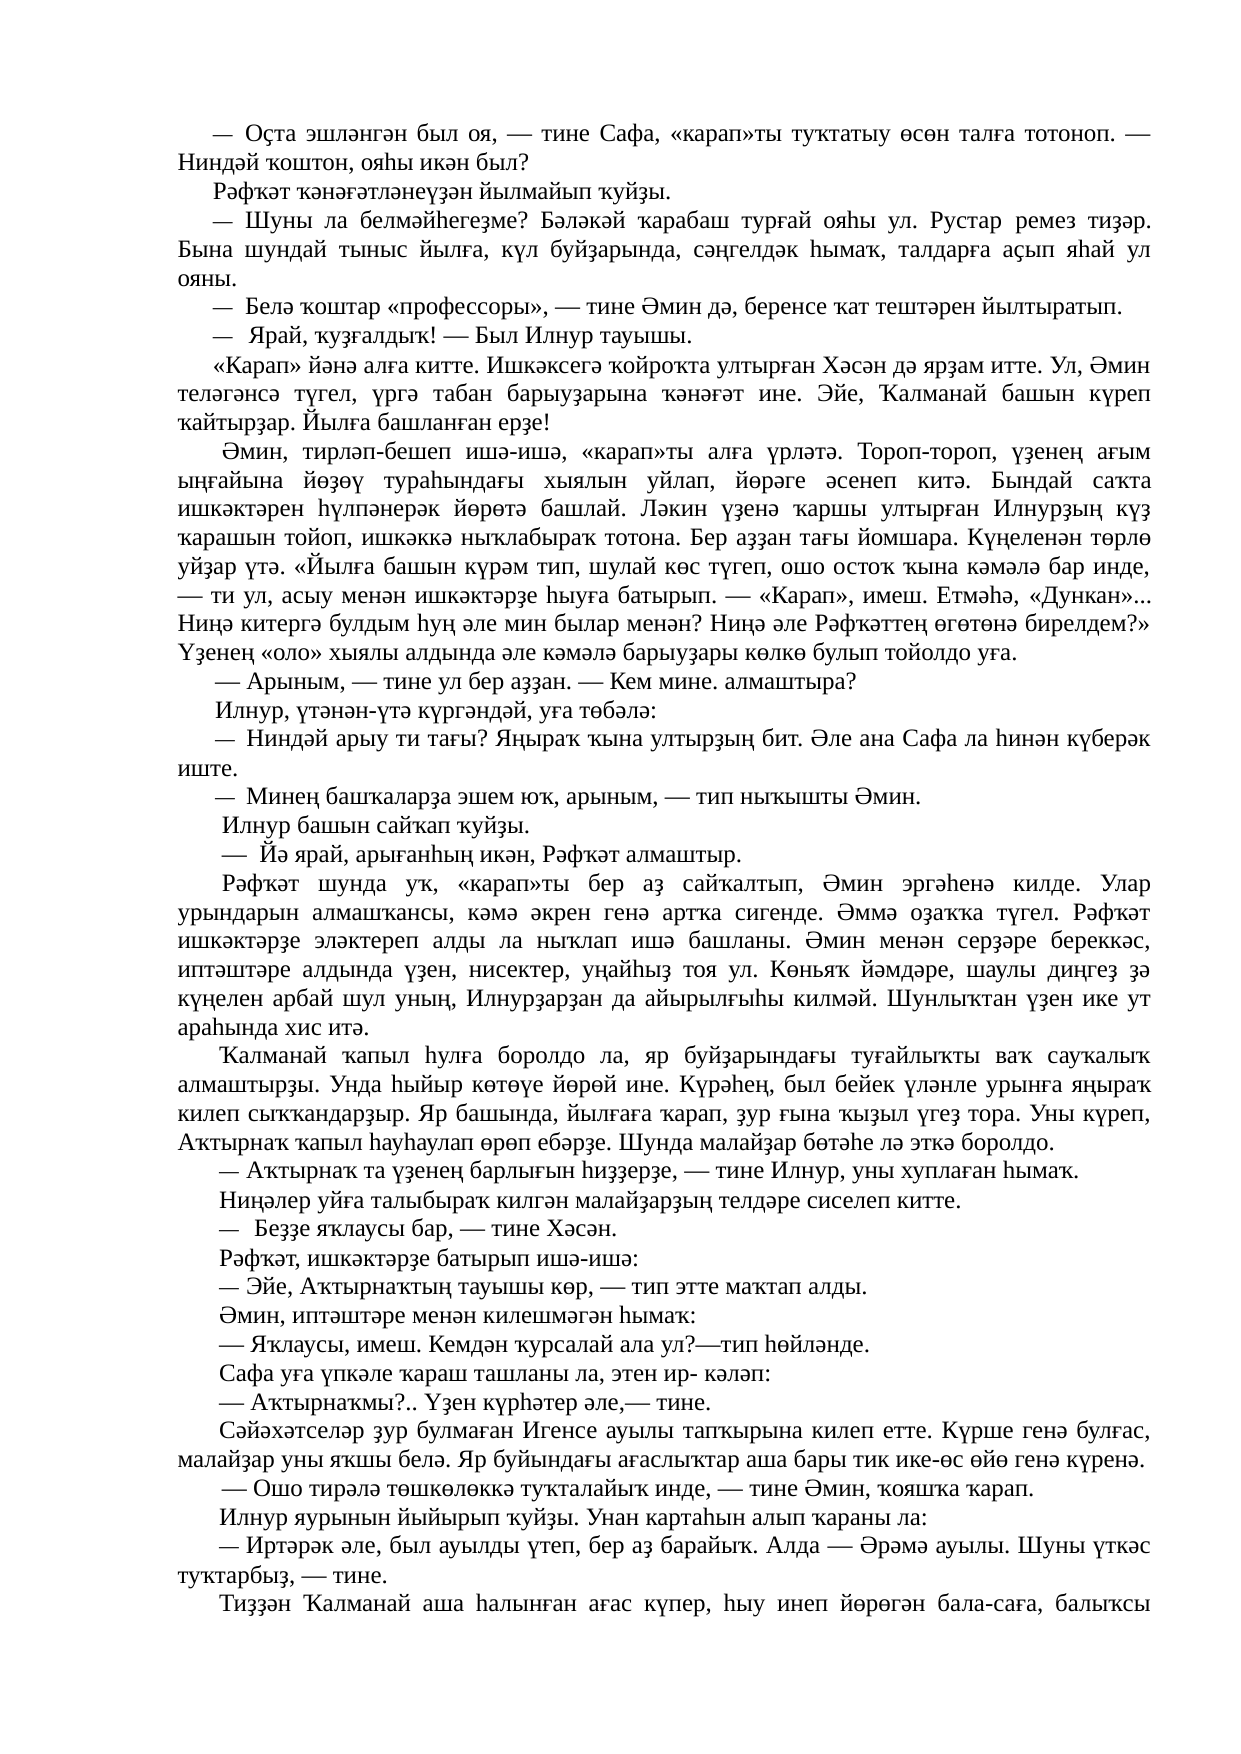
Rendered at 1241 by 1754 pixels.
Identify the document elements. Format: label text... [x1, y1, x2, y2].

text Илнур, үтәнән-үтә күргәндәй, уға төбәлә: [177, 695, 1152, 723]
text «Карап» йәнә алға китте. Ишкәксегә ҡойроҡта ултырған Хәсән дә ярҙам итте. Ул, Әмин теләгәнсә түгел, үргә табан барыуҙарына ҡәнәғәт ине. Эйе, Ҡалманай башын күреп ҡайтырҙар. Йылға башланған ерҙе! [177, 350, 1152, 436]
list Минең башҡаларҙа эшем юҡ, арыным, — тип ныҡышты Әмин. [177, 781, 1152, 811]
text Әмин, иптәштәре менән килешмәгән һымаҡ: [177, 1301, 1152, 1329]
text Илнур башын сайҡап ҡуйҙы. [177, 811, 1152, 839]
list Белә ҡоштар «профессоры», — тине Әмин дә, беренсе ҡат тештәрен йылтыратып. [177, 291, 1152, 321]
list Беҙҙе яҡлаусы бар, — тине Хәсән. [177, 1213, 1152, 1243]
text Рәфҡәт, ишкәктәрҙе батырып ишә-ишә: [177, 1243, 1152, 1271]
text Әмин, тирләп-бешеп ишә-ишә, «карап»ты алға үрләтә. Тороп-тороп, үҙенең ағым ыңғайына йөҙөү тураһындағы хыялын уйлап, йөрәге әсенеп китә. Бындай саҡта ишкәктәрен һүлпәнерәк йөрөтә башлай. Ләкин үҙенә ҡаршы ултырған Илнурҙың күҙ ҡарашын тойоп, ишкәккә ныҡлабыраҡ тотона. Бер аҙҙан тағы йомшара. Күңеленән төрлө уйҙар үтә. «Йылға башын күрәм тип, шулай көс түгеп, ошо остоҡ ҡына кәмәлә бар инде, — ти ул, асыу менән ишкәктәрҙе һыуға батырып. — «Карап», имеш. Етмәһә, «Дункан»... Ниңә китергә булдым һуң әле мин былар менән? Ниңә әле Рәфҡәттең өгөтөнә бирелдем?» Үҙенең «оло» хыялы алдында әле кәмәлә барыуҙары көлкө булып тойолдо уға. [177, 436, 1152, 666]
text Рәфҡәт шунда уҡ, «карап»ты бер аҙ сайҡалтып, Әмин эргәһенә килде. Улар урындарын алмашҡансы, кәмә әкрен генә артҡа сигенде. Әммә оҙаҡҡа түгел. Рәфҡәт ишкәктәрҙе эләктереп алды ла ныҡлап ишә башланы. Әмин менән серҙәре береккәс, иптәштәре алдында үҙен, нисектер, уңайһыҙ тоя ул. Көньяҡ йәмдәре, шаулы диңгеҙ ҙә күңелен арбай шул уның, Илнурҙарҙан да айырылғыһы килмәй. Шунлыҡтан үҙен ике ут араһында хис итә. [177, 868, 1152, 1041]
text Тиҙҙән Ҡалманай аша һалынған ағас күпер, һыу инеп йөрөгән бала-саға, балыҡсы [177, 1588, 1152, 1617]
list Ярай, ҡуҙғалдыҡ! — Был Илнур тауышы. [177, 321, 1152, 350]
text Ниңәлер уйға талыбыраҡ килгән малайҙарҙың телдәре сиселеп китте. [177, 1185, 1152, 1213]
text — Яҡлаусы, имеш. Кемдән ҡурсалай ала ул?—тип һөйләнде. [177, 1329, 1152, 1358]
text Сафа уға үпкәле ҡараш ташланы ла, этен ир- кәләп: [177, 1358, 1152, 1387]
text — Йә ярай, арығанһың икән, Рәфҡәт алмаштыр. [177, 839, 1152, 868]
text Илнур яурынын йыйырып ҡуйҙы. Унан картаһын алып ҡараны ла: [177, 1502, 1152, 1531]
list Иртәрәк әле, был ауылды үтеп, бер аҙ барайыҡ. Алда — Әрәмә ауылы. Шуны үткәс туҡтарбыҙ, — тине. [177, 1531, 1152, 1588]
text — Арыным, — тине ул бер аҙҙан. — Кем мине. алмаштыра? [177, 666, 1152, 695]
text Сәйәхәтселәр ҙур булмаған Игенсе ауылы тапҡырына килеп етте. Күрше генә булғас, малайҙар уны яҡшы белә. Яр буйындағы ағаслыҡтар аша бары тик ике-өс өйө генә күренә. [177, 1416, 1152, 1473]
list Эйе, Аҡтырнаҡтың тауышы көр, — тип этте маҡтап алды. [177, 1271, 1152, 1301]
text Ҡалманай ҡапыл һулға боролдо ла, яр буйҙарындағы туғайлыҡты ваҡ сауҡалыҡ алмаштырҙы. Унда һыйыр көтөүе йөрөй ине. Күрәһең, был бейек үләнле урынға яңыраҡ килеп сыҡҡандарҙыр. Яр башында, йылғаға ҡарап, ҙур ғына ҡыҙыл үгеҙ тора. Уны күреп, Аҡтырнаҡ ҡапыл һауһаулап өрөп ебәрҙе. Шунда малайҙар бөтәһе лә эткә боролдо. [177, 1041, 1152, 1156]
list Ниндәй арыу ти тағы? Яңыраҡ ҡына ултырҙың бит. Әле ана Сафа ла һинән күберәк иште. [177, 723, 1152, 781]
text Рәфҡәт ҡәнәғәтләнеүҙән йылмайып ҡуйҙы. [177, 176, 1152, 205]
text — Аҡтырнаҡмы?.. Үҙен күрһәтер әле,— тине. [177, 1387, 1152, 1416]
list Аҡтырнаҡ та үҙенең барлығын һиҙҙерҙе, — тине Илнур, уны хуплаған һымаҡ. [177, 1156, 1152, 1185]
list Шуны ла белмәйһегеҙме? Бәләкәй ҡарабаш турғай ояһы ул. Рустар ремез тиҙәр. Бына шундай тыныс йылға, күл буйҙарында, сәңгелдәк һымаҡ, талдарға аҫып яһай ул ояны. [177, 205, 1152, 291]
list — Ошо тирәлә төшкөлөккә туҡталайыҡ инде, — тине Әмин, ҡояшҡа ҡарап. [177, 1473, 1152, 1502]
list Оҫта эшләнгән был оя, — тине Сафа, «карап»ты туҡтатыу өсөн талға тотоноп. — Ниндәй ҡоштон, ояһы икән был? [177, 118, 1152, 176]
